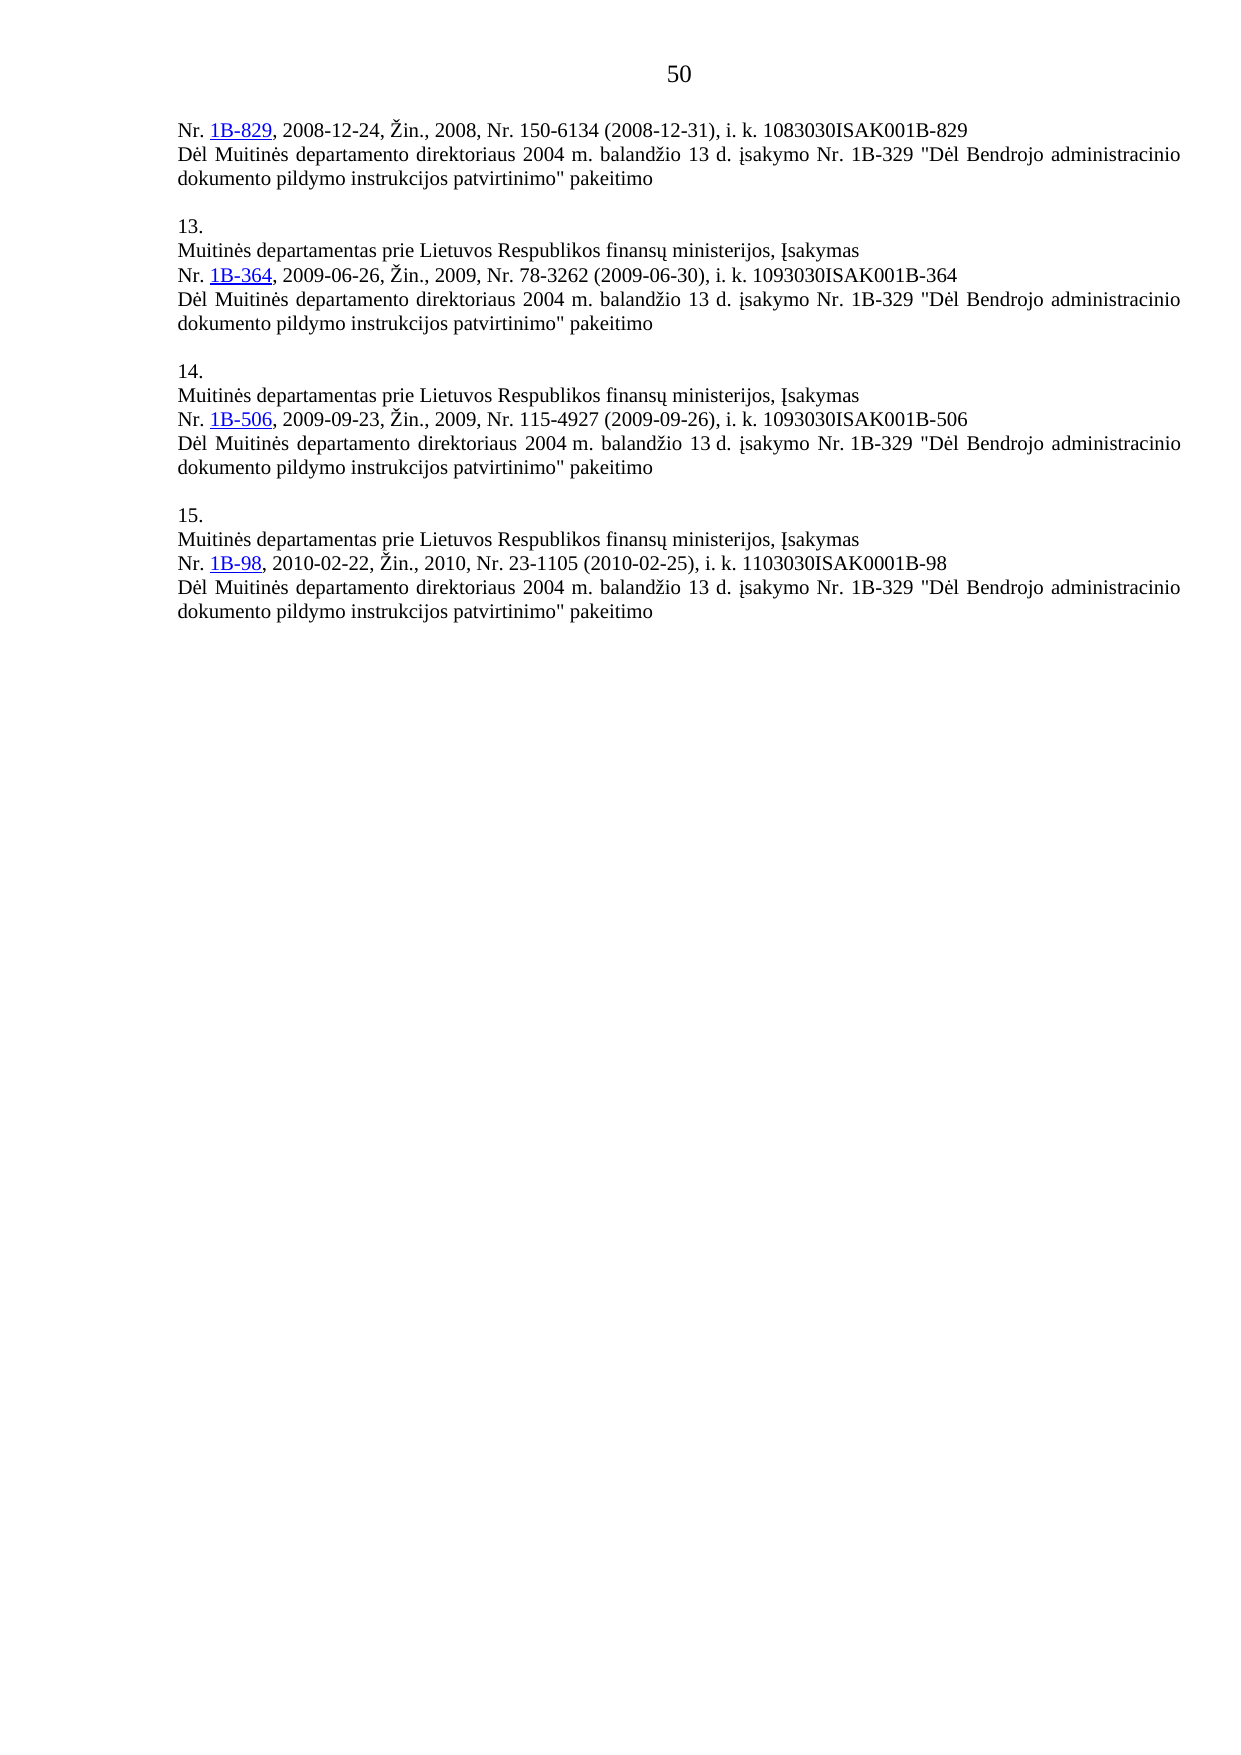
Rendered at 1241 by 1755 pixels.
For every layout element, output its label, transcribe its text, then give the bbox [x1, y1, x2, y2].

text Nr. 1B-506, 2009-09-23, Žin., 2009, Nr. 115-4927 (2009-09-26), i. k. 1093030ISAK001B-506 [177, 407, 1181, 431]
text 15. [177, 503, 1181, 527]
text Muitinės departamentas prie Lietuvos Respublikos finansų ministerijos, Įsakymas [177, 238, 1181, 262]
text Dėl Muitinės departamento direktoriaus 2004 m. balandžio 13 d. įsakymo Nr. 1B-329 "Dėl Bendrojo administracinio dokumento pildymo instrukcijos patvirtinimo" pakeitimo [177, 431, 1181, 479]
text 13. [177, 214, 1181, 238]
text 14. [177, 359, 1181, 383]
text Muitinės departamentas prie Lietuvos Respublikos finansų ministerijos, Įsakymas [177, 527, 1181, 551]
text Muitinės departamentas prie Lietuvos Respublikos finansų ministerijos, Įsakymas [177, 383, 1181, 407]
text Dėl Muitinės departamento direktoriaus 2004 m. balandžio 13 d. įsakymo Nr. 1B-329 "Dėl Bendrojo administracinio dokumento pildymo instrukcijos patvirtinimo" pakeitimo [177, 142, 1181, 190]
text Dėl Muitinės departamento direktoriaus 2004 m. balandžio 13 d. įsakymo Nr. 1B-329 "Dėl Bendrojo administracinio dokumento pildymo instrukcijos patvirtinimo" pakeitimo [177, 575, 1181, 623]
text Dėl Muitinės departamento direktoriaus 2004 m. balandžio 13 d. įsakymo Nr. 1B-329 "Dėl Bendrojo administracinio dokumento pildymo instrukcijos patvirtinimo" pakeitimo [177, 287, 1181, 335]
text Nr. 1B-829, 2008-12-24, Žin., 2008, Nr. 150-6134 (2008-12-31), i. k. 1083030ISAK001B-829 [177, 118, 1181, 142]
text Nr. 1B-364, 2009-06-26, Žin., 2009, Nr. 78-3262 (2009-06-30), i. k. 1093030ISAK001B-364 [177, 262, 1181, 287]
text Nr. 1B-98, 2010-02-22, Žin., 2010, Nr. 23-1105 (2010-02-25), i. k. 1103030ISAK0001B-98 [177, 551, 1181, 575]
